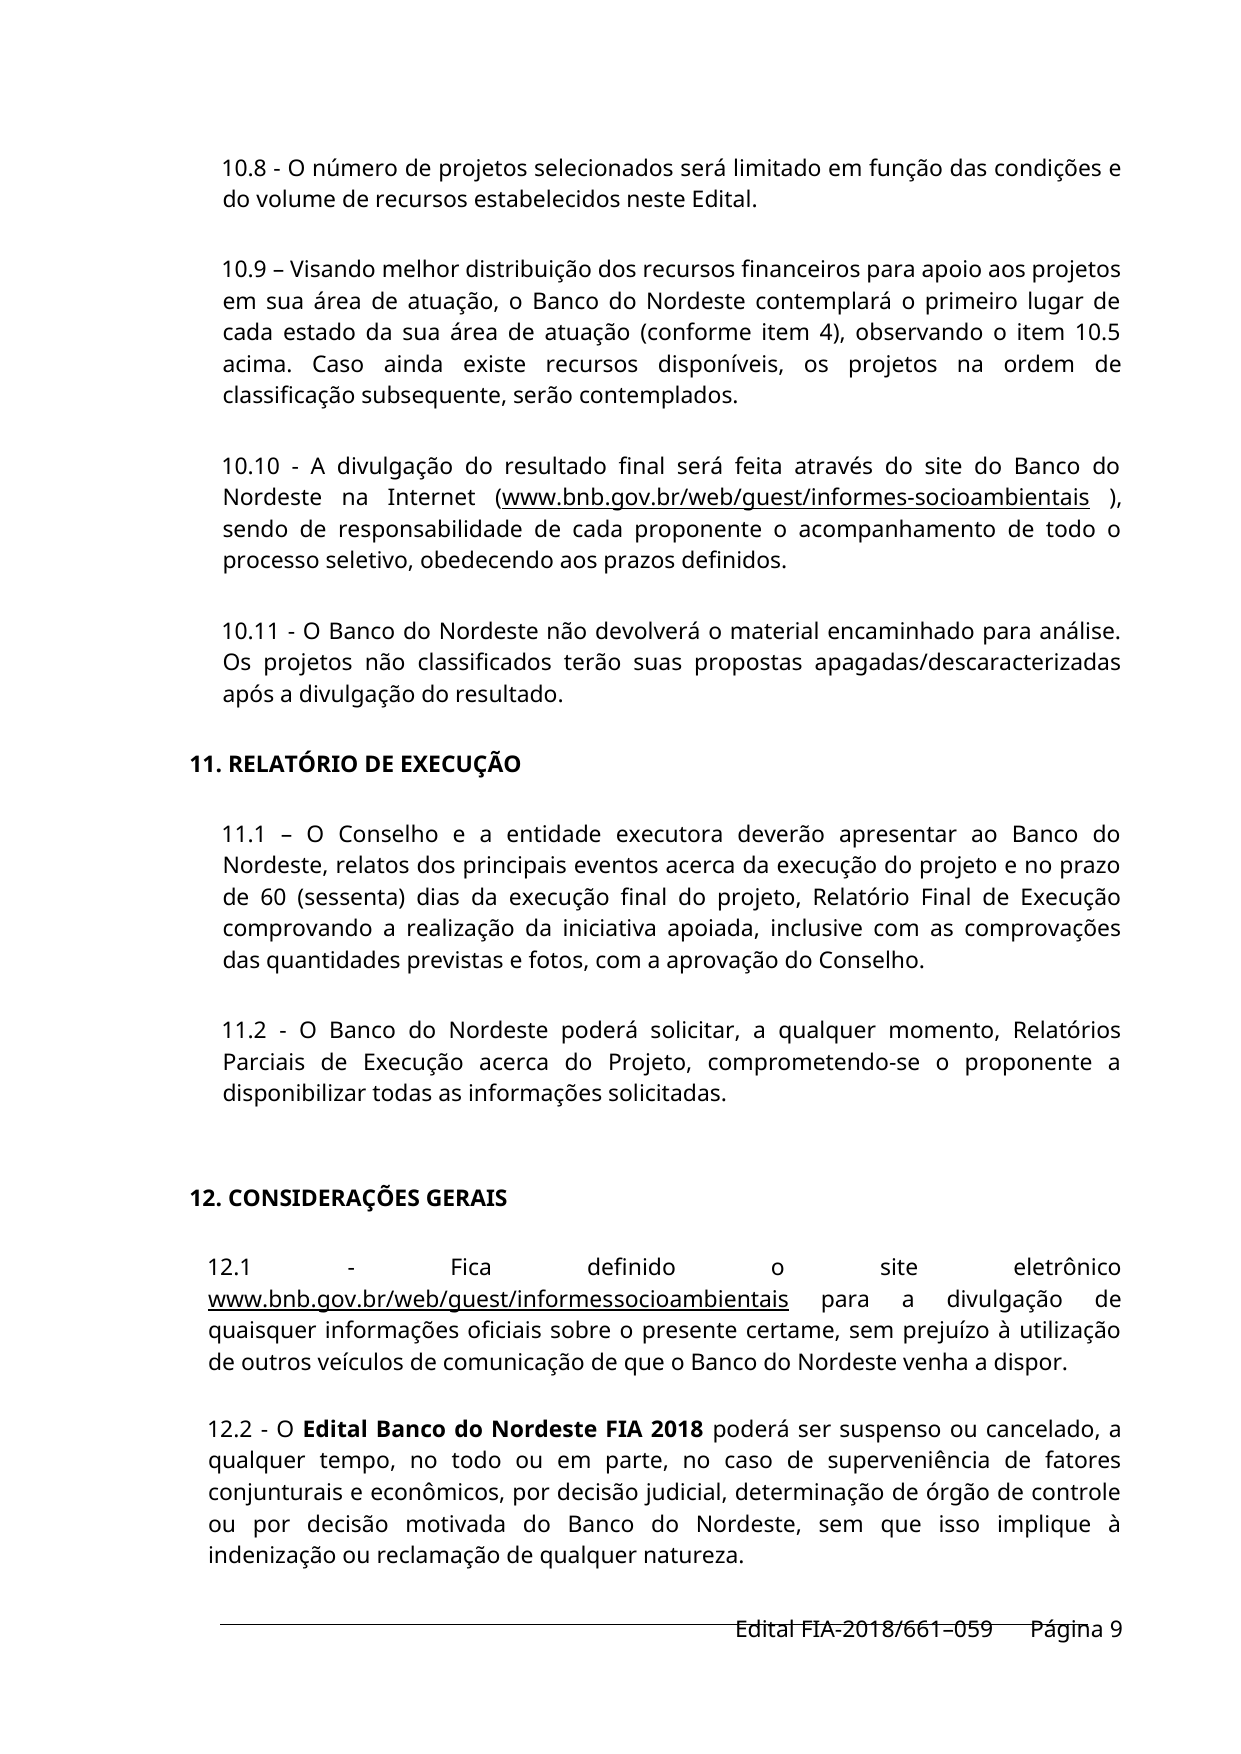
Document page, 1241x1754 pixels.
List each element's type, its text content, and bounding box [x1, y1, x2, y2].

text 12.1 - Fica definido o site eletrônico www.bnb.gov.br/web/guest/informessocioambientais para a divulgação de quaisquer informações oficiais sobre o presente certame, sem prejuízo à utilização de outros veículos de comunicação de que o Banco do Nordeste venha a dispor. [207, 1251, 1122, 1377]
subtitle 11. RELATÓRIO DE EXECUÇÃO [189, 748, 1124, 779]
text 10.8 - O número de projetos selecionados será limitado em função das condições e do volume de recursos estabelecidos neste Edital. [221, 152, 1122, 214]
text 10.11 - O Banco do Nordeste não devolverá o material encaminhado para análise. Os projetos não classificados terão suas propostas apagadas/descaracterizadas após a divulgação do resultado. [221, 614, 1122, 709]
text 11.1 – O Conselho e a entidade executora deverão apresentar ao Banco do Nordeste, relatos dos principais eventos acerca da execução do projeto e no prazo de 60 (sessenta) dias da execução final do projeto, Relatório Final de Execução comprovando a realização da iniciativa apoiada, inclusive com as comprovações das quantidades previstas e fotos, com a aprovação do Conselho. [221, 818, 1122, 975]
text 11.2 - O Banco do Nordeste poderá solicitar, a qualquer momento, Relatórios Parciais de Execução acerca do Projeto, comprometendo-se o proponente a disponibilizar todas as informações solicitadas. [221, 1014, 1122, 1108]
text 12.2 - O Edital Banco do Nordeste FIA 2018 poderá ser suspenso ou cancelado, a qualquer tempo, no todo ou em parte, no caso de superveniência de fatores conjunturais e econômicos, por decisão judicial, determinação de órgão de controle ou por decisão motivada do Banco do Nordeste, sem que isso implique à indenização ou reclamação de qualquer natureza. [207, 1413, 1122, 1570]
text 10.9 – Visando melhor distribuição dos recursos financeiros para apoio aos projetos em sua área de atuação, o Banco do Nordeste contemplará o primeiro lugar de cada estado da sua área de atuação (conforme item 4), observando o item 10.5 acima. Caso ainda existe recursos disponíveis, os projetos na ordem de classificação subsequente, serão contemplados. [221, 253, 1122, 411]
text 10.10 - A divulgação do resultado final será feita através do site do Banco do Nordeste na Internet (www.bnb.gov.br/web/guest/informes-socioambientais ), sendo de responsabilidade de cada proponente o acompanhamento de todo o processo seletivo, obedecendo aos prazos definidos. [221, 450, 1122, 576]
subtitle 12. CONSIDERAÇÕES GERAIS [189, 1182, 1124, 1213]
